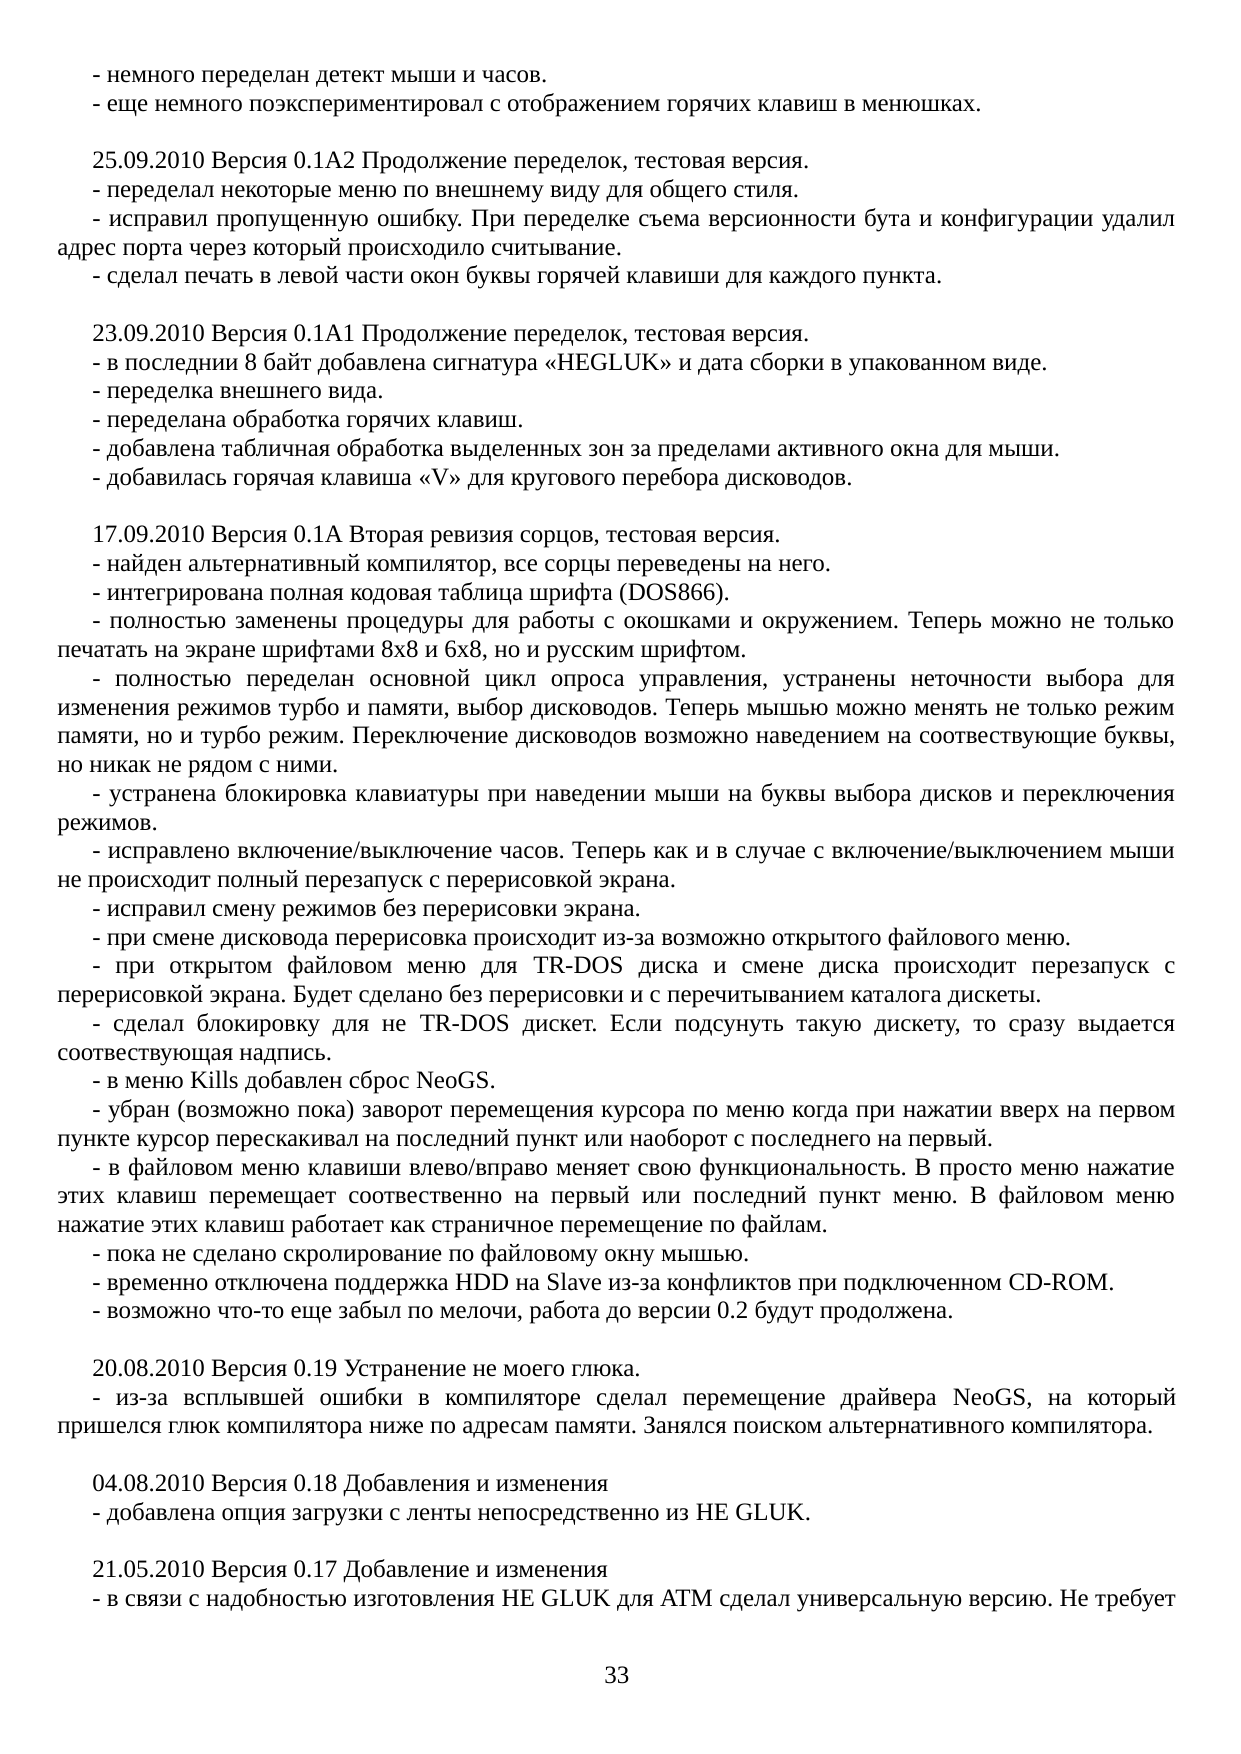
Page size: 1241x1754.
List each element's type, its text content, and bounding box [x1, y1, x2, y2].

text - пока не сделано скролирование по файловому окну мышью. [57, 1238, 1176, 1267]
text 21.05.2010 Версия 0.17 Добавление и изменения [57, 1554, 1176, 1583]
text - из-за всплывшей ошибки в компиляторе сделал перемещение драйвера NeoGS, на который пришелся глюк компилятора ниже по адресам памяти. Занялся поиском альтернативного компилятора. [57, 1382, 1176, 1439]
text - сделал блокировку для не TR-DOS дискет. Если подсунуть такую дискету, то сразу выдается соотвествующая надпись. [57, 1008, 1176, 1066]
text 04.08.2010 Версия 0.18 Добавления и изменения [57, 1468, 1176, 1497]
text - в связи с надобностью изготовления HE GLUK для ATM сделал универсальную версию. Не требует [57, 1583, 1176, 1612]
text - переделка внешнего вида. [57, 376, 1176, 404]
text - возможно что-то еще забыл по мелочи, работа до версии 0.2 будут продолжена. [57, 1296, 1176, 1324]
text - добавлена табличная обработка выделенных зон за пределами активного окна для мыши. [57, 433, 1176, 462]
text - полностью переделан основной цикл опроса управления, устранены неточности выбора для изменения режимов турбо и памяти, выбор дисководов. Теперь мышью можно менять не только режим памяти, но и турбо режим. Переключение дисководов возможно наведением на соотвествующие буквы, но никак не рядом с ними. [57, 663, 1176, 778]
text - при смене дисковода перерисовка происходит из-за возможно открытого файлового меню. [57, 922, 1176, 951]
text - в последнии 8 байт добавлена сигнатура «HEGLUK» и дата сборки в упакованном виде. [57, 347, 1176, 376]
text - интегрирована полная кодовая таблица шрифта (DOS866). [57, 577, 1176, 606]
text - добавлена опция загрузки с ленты непосредственно из HE GLUK. [57, 1497, 1176, 1526]
text - немного переделан детект мыши и часов. [57, 59, 1176, 88]
text 17.09.2010 Версия 0.1А Вторая ревизия сорцов, тестовая версия. [57, 519, 1176, 548]
text - временно отключена поддержка HDD на Slave из-за конфликтов при подключенном CD-ROM. [57, 1267, 1176, 1296]
text 23.09.2010 Версия 0.1A1 Продолжение переделок, тестовая версия. [57, 318, 1176, 347]
text - сделал печать в левой части окон буквы горячей клавиши для каждого пункта. [57, 261, 1176, 289]
text 25.09.2010 Версия 0.1A2 Продолжение переделок, тестовая версия. [57, 146, 1176, 174]
text - переделал некоторые меню по внешнему виду для общего стиля. [57, 174, 1176, 203]
text - добавилась горячая клавиша «V» для кругового перебора дисководов. [57, 462, 1176, 491]
text - найден альтернативный компилятор, все сорцы переведены на него. [57, 548, 1176, 577]
text - убран (возможно пока) заворот перемещения курсора по меню когда при нажатии вверх на первом пункте курсор перескакивал на последний пункт или наоборот с последнего на первый. [57, 1094, 1176, 1152]
text - исправил смену режимов без перерисовки экрана. [57, 893, 1176, 922]
text - в файловом меню клавиши влево/вправо меняет свою функциональность. В просто меню нажатие этих клавиш перемещает соотвественно на первый или последний пункт меню. В файловом меню нажатие этих клавиш работает как страничное перемещение по файлам. [57, 1152, 1176, 1238]
text - при открытом файловом меню для TR-DOS диска и смене диска происходит перезапуск с перерисовкой экрана. Будет сделано без перерисовки и с перечитыванием каталога дискеты. [57, 951, 1176, 1008]
text - переделана обработка горячих клавиш. [57, 404, 1176, 433]
text - исправлено включение/выключение часов. Теперь как и в случае с включение/выключением мыши не происходит полный перезапуск с перерисовкой экрана. [57, 836, 1176, 893]
text - в меню Kills добавлен сброс NeoGS. [57, 1066, 1176, 1094]
text - устранена блокировка клавиатуры при наведении мыши на буквы выбора дисков и переключения режимов. [57, 778, 1176, 836]
text - исправил пропущенную ошибку. При переделке съема версионности бута и конфигурации удалил адрес порта через который происходило считывание. [57, 203, 1176, 261]
text - еще немного поэкспериментировал с отображением горячих клавиш в менюшках. [57, 88, 1176, 117]
text 20.08.2010 Версия 0.19 Устранение не моего глюка. [57, 1353, 1176, 1382]
text - полностью заменены процедуры для работы с окошками и окружением. Теперь можно не только печатать на экране шрифтами 8х8 и 6х8, но и русским шрифтом. [57, 606, 1176, 663]
